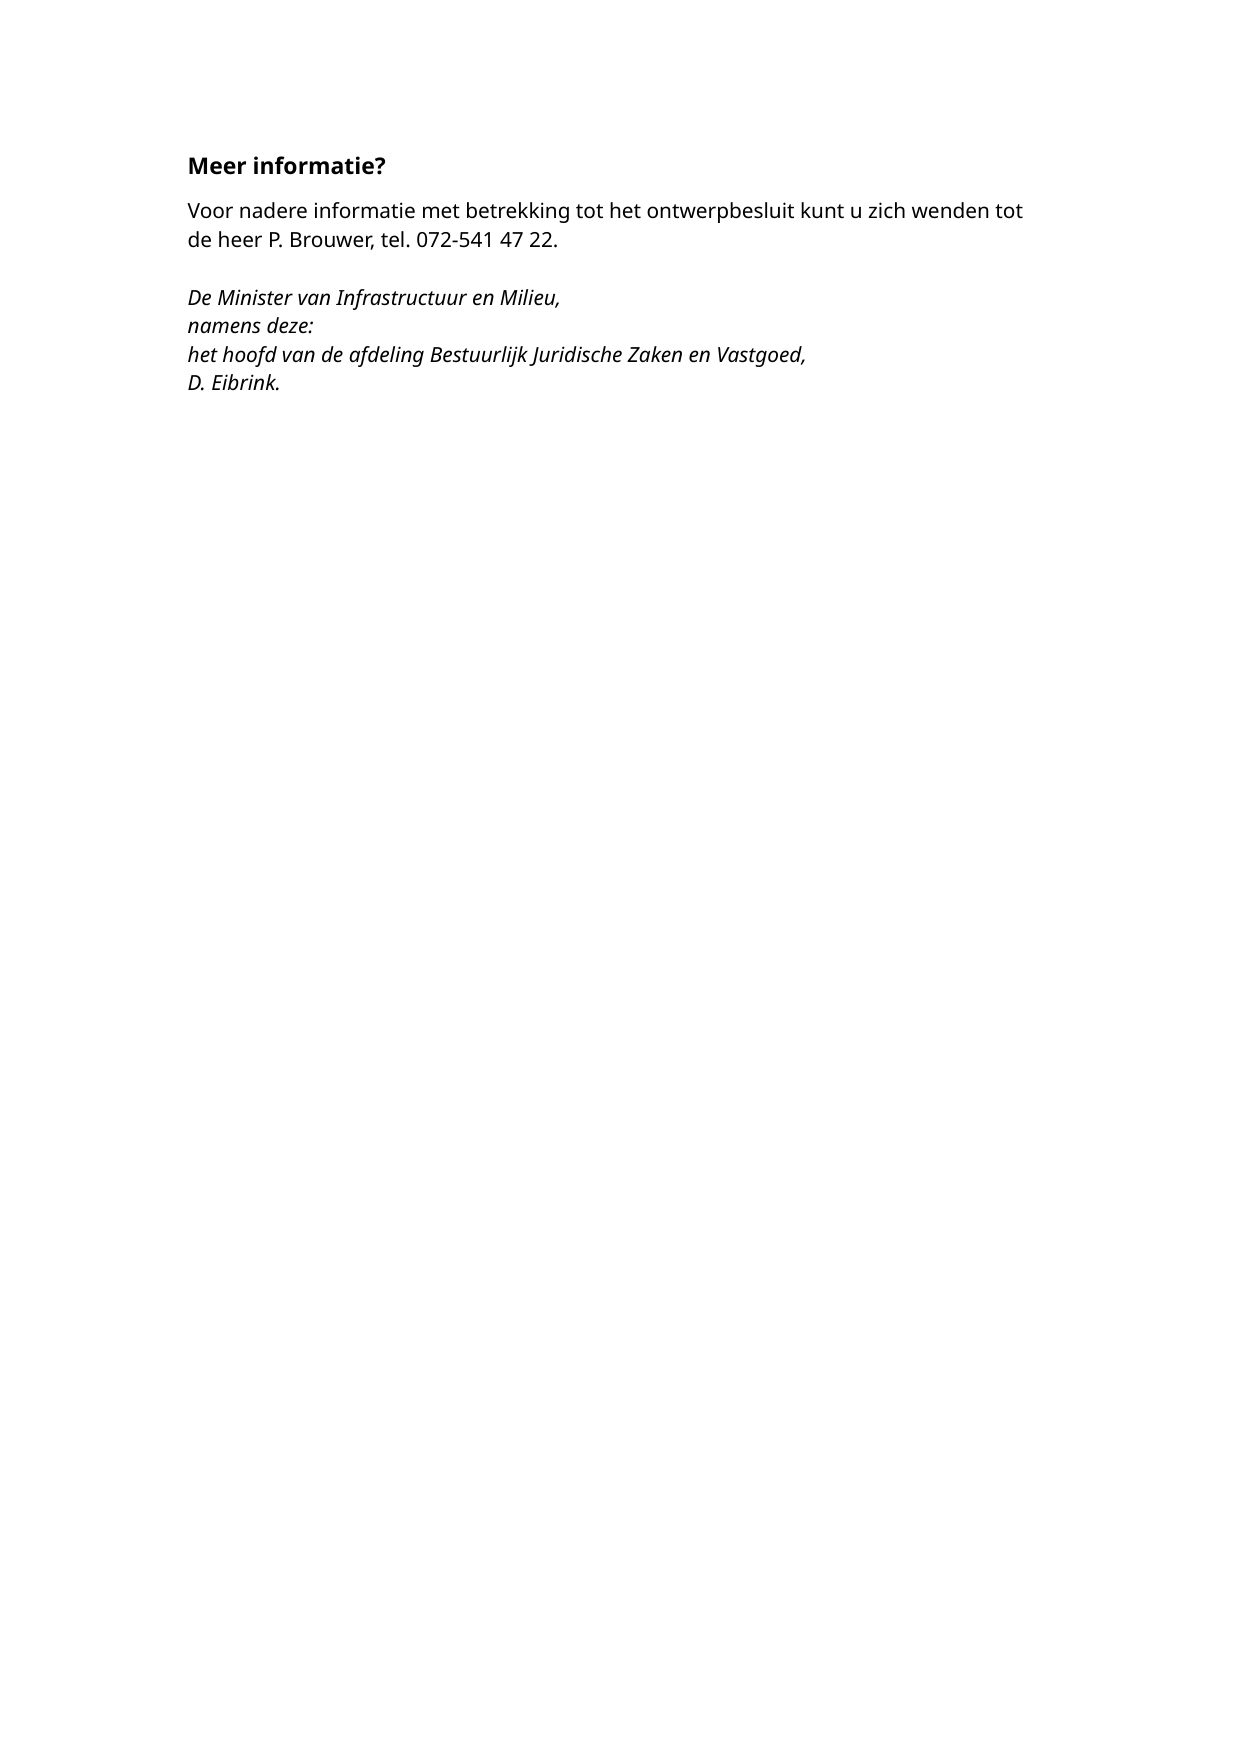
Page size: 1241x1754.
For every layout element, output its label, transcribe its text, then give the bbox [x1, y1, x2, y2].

text Voor nadere informatie met betrekking tot het ontwerpbesluit kunt u zich wenden tot de heer P. Brouwer, tel. 072-541 47 22. [187, 196, 1053, 253]
text D. Eibrink. [187, 368, 1053, 397]
text namens deze: [187, 312, 1053, 340]
subtitle Meer informatie? [187, 150, 1053, 181]
text het hoofd van de afdeling Bestuurlijk Juridische Zaken en Vastgoed, [187, 340, 1053, 368]
text De Minister van Infrastructuur en Milieu, [187, 283, 1053, 312]
